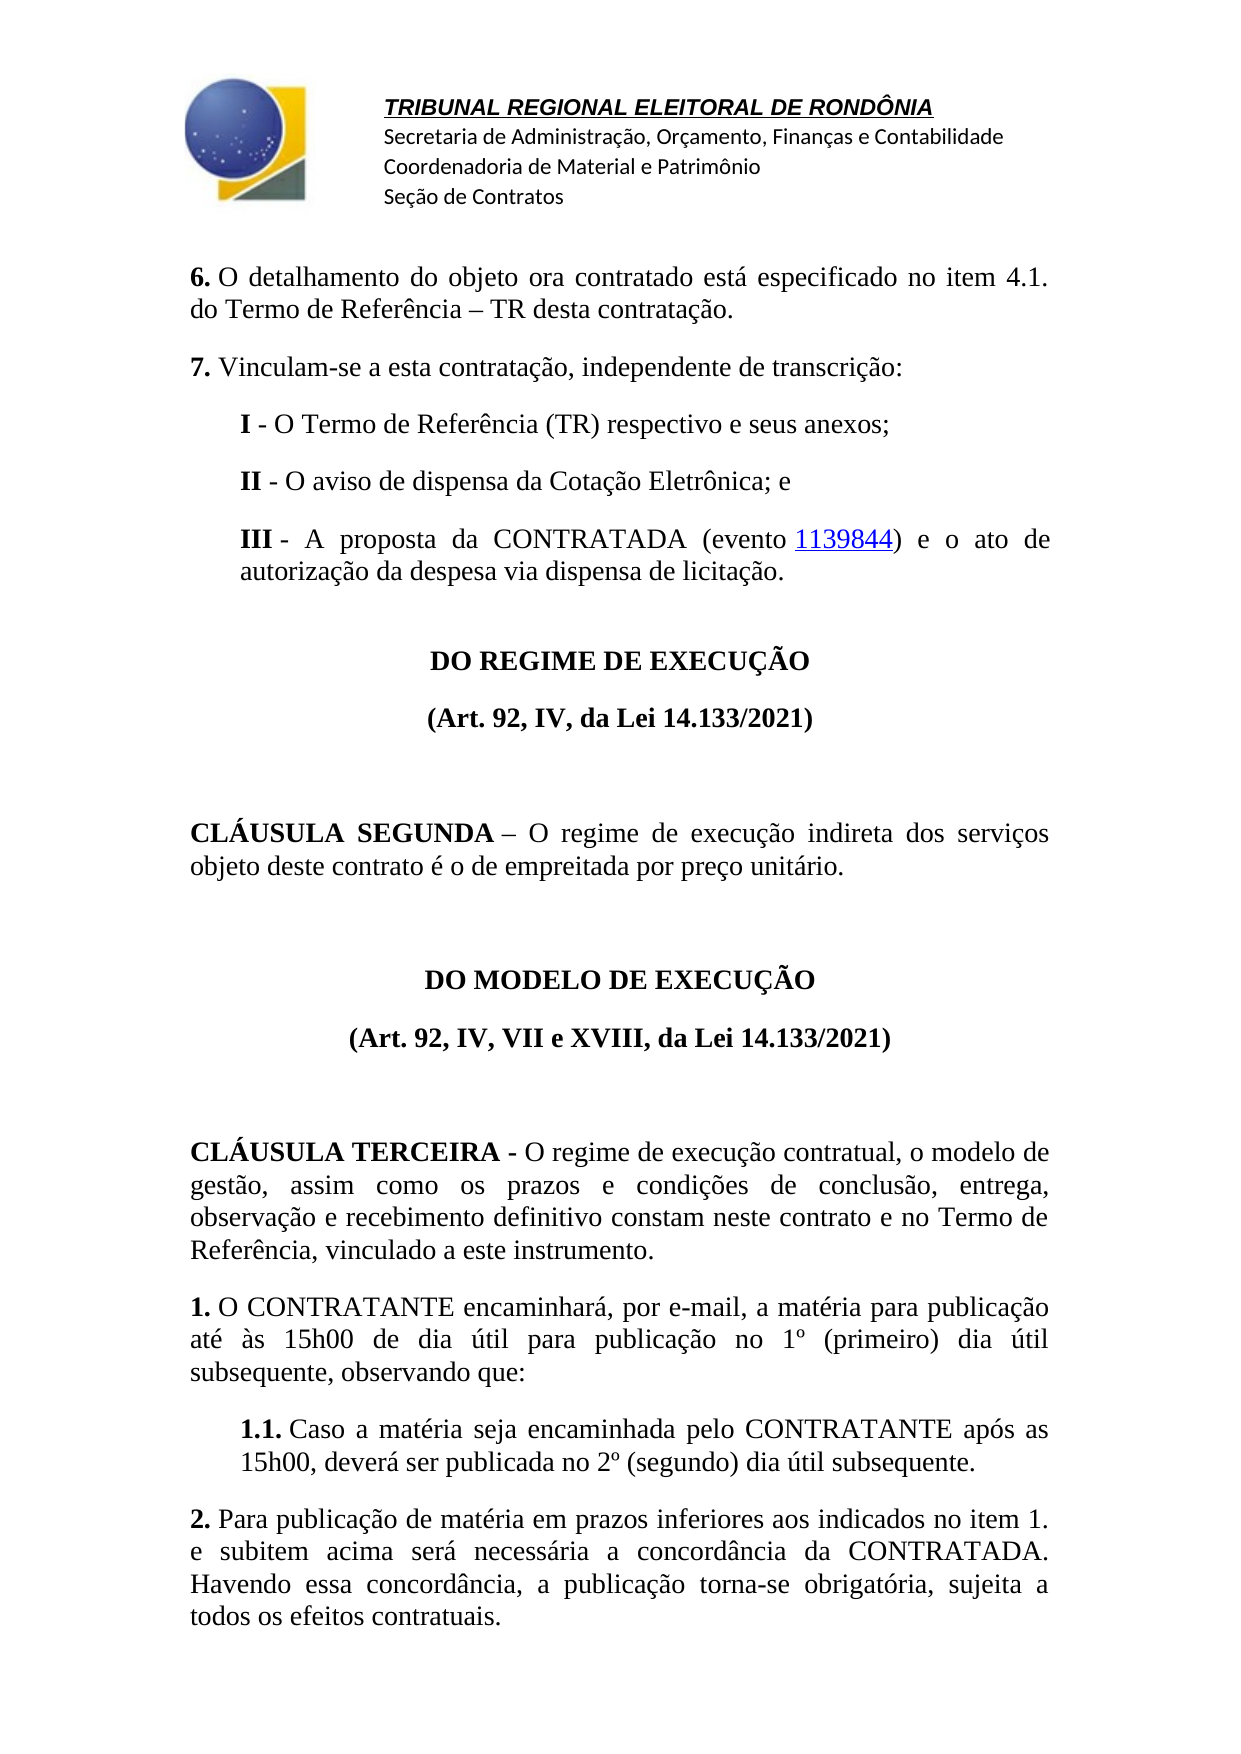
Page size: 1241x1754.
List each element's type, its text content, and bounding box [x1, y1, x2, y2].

text CLÁUSULA SEGUNDA – O regime de execução indireta dos serviços objeto deste contrato é o de empreitada por preço unitário. [190, 816, 1051, 881]
text III - A proposta da CONTRATADA (evento 1139844) e o ato de autorização da despesa via dispensa de licitação. [240, 522, 1051, 587]
text 1. O CONTRATANTE encaminhará, por e-mail, a matéria para publicação até às 15h00 de dia útil para publicação no 1º (primeiro) dia útil subsequente, observando que: [190, 1290, 1051, 1387]
text II - O aviso de dispensa da Cotação Eletrônica; e [240, 464, 1051, 497]
text DO MODELO DE EXECUÇÃO [190, 963, 1051, 996]
text I - O Termo de Referência (TR) respectivo e seus anexos; [240, 407, 1051, 439]
text 2. Para publicação de matéria em prazos inferiores aos indicados no item 1. e subitem acima será necessária a concordância da CONTRATADA. Havendo essa concordância, a publicação torna-se obrigatória, sujeita a todos os efeitos contratuais. [190, 1502, 1051, 1632]
text 6. O detalhamento do objeto ora contratado está especificado no item 4.1. do Termo de Referência – TR desta contratação. [190, 260, 1051, 324]
text (Art. 92, IV, da Lei 14.133/2021) [190, 701, 1051, 734]
text (Art. 92, IV, VII e XVIII, da Lei 14.133/2021) [190, 1021, 1051, 1053]
text 1.1. Caso a matéria seja encaminhada pelo CONTRATANTE após as 15h00, deverá ser publicada no 2º (segundo) dia útil subsequente. [240, 1412, 1051, 1477]
text CLÁUSULA TERCEIRA - O regime de execução contratual, o modelo de gestão, assim como os prazos e condições de conclusão, entrega, observação e recebimento definitivo constam neste contrato e no Termo de Referência, vinculado a este instrumento. [190, 1136, 1051, 1265]
text DO REGIME DE EXECUÇÃO [190, 612, 1051, 676]
text 7. Vinculam-se a esta contratação, independente de transcrição: [190, 349, 1051, 382]
